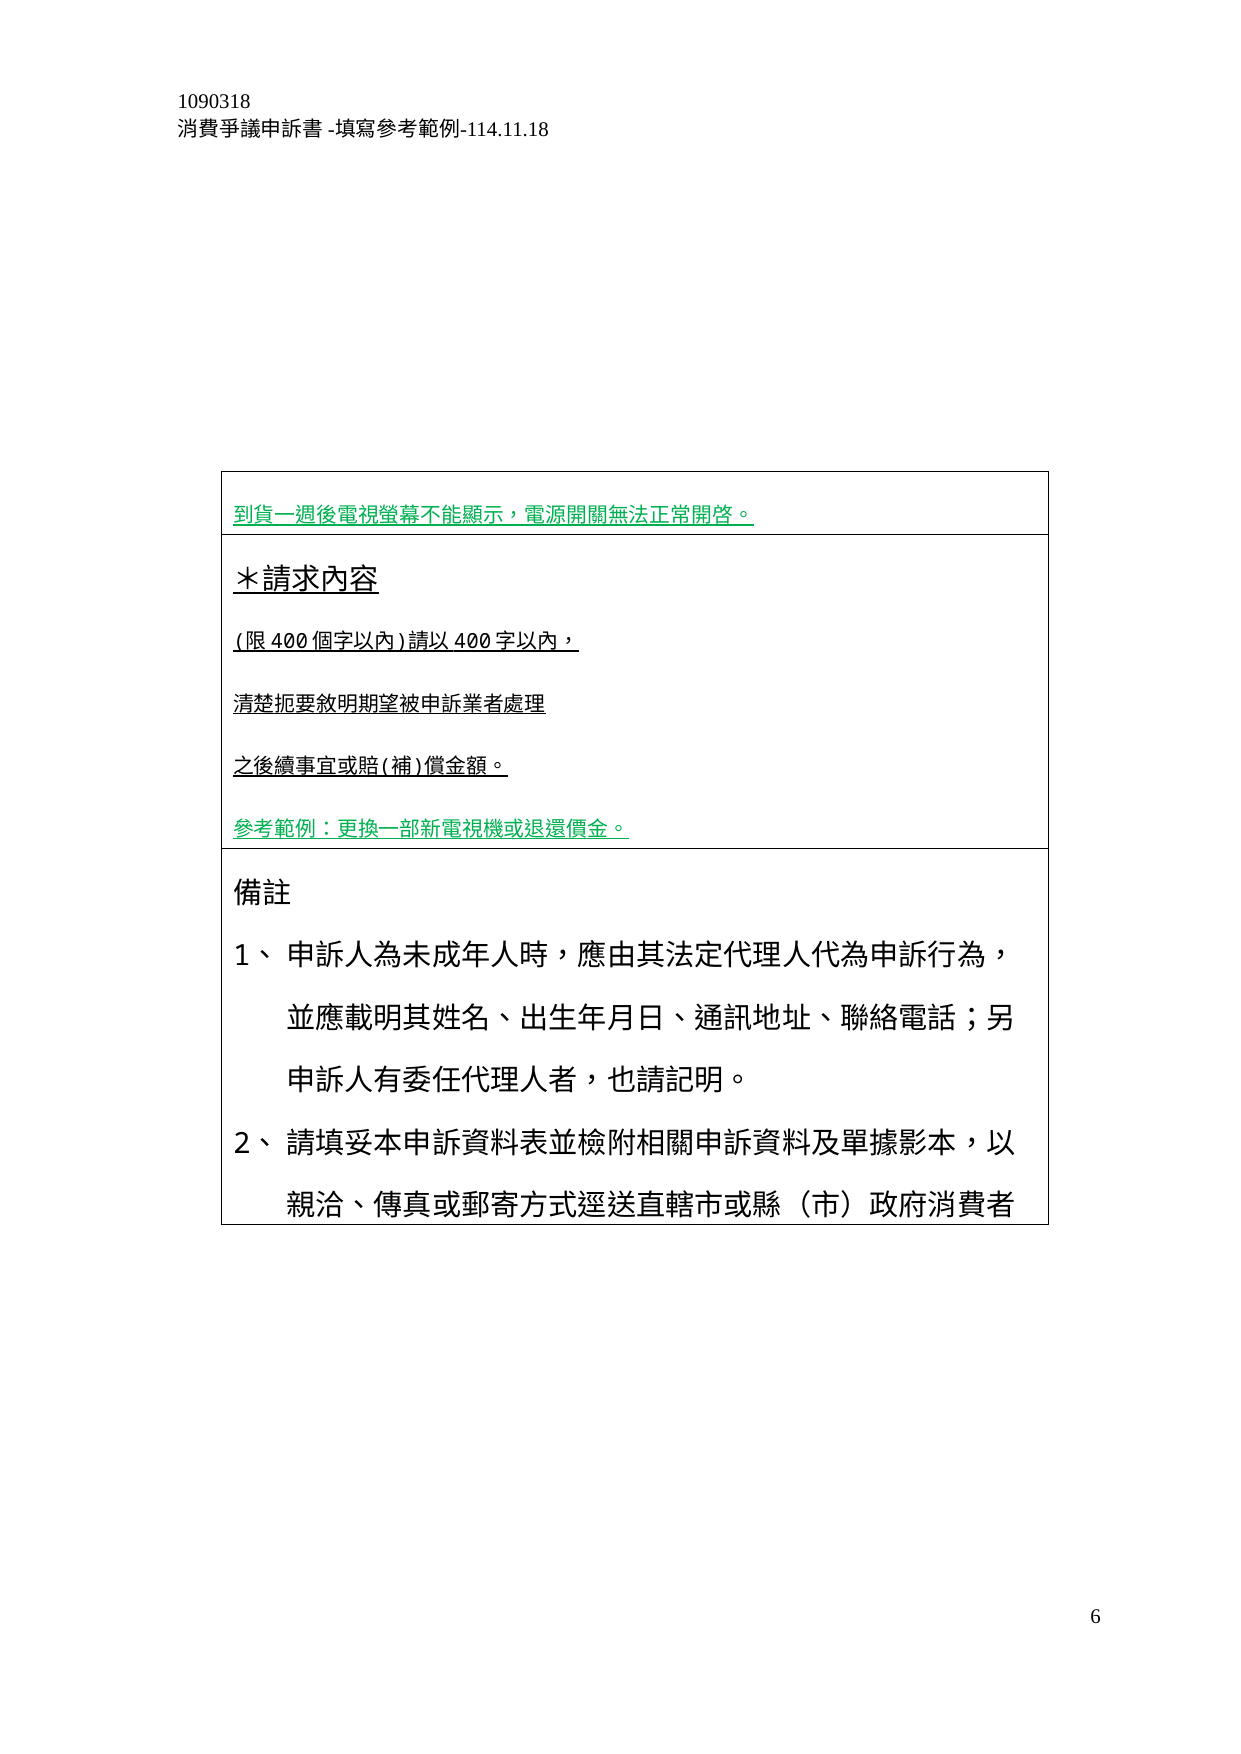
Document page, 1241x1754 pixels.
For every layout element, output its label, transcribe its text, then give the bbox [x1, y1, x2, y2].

table_cell 備註 申訴人為未成年人時，應由其法定代理人代為申訴行為，並應載明其姓名、出生年月日、通訊地址、聯絡電話；另申訴人有委任代理人者，也請記明。 請填妥本申訴資料表並檢附相關申訴資料及單據影本，以親洽、傳真或郵寄方式逕送直轄市或縣（市）政府消費者服務中心辦理。 申訴人對於消費爭議事項，亦得於行政院消費者保護會網站(https://cpc.ey.gov.tw)進行線上申請。 [222, 849, 1048, 1224]
table_cell 到貨一週後電視螢幕不能顯示，電源開關無法正常開啓。 [222, 472, 1048, 534]
table_cell ＊請求內容 (限400個字以內)請以400字以內， 清楚扼要敘明期望被申訴業者處理 之後續事宜或賠(補)償金額。 參考範例：更換一部新電視機或退還價金。 [222, 535, 1048, 848]
